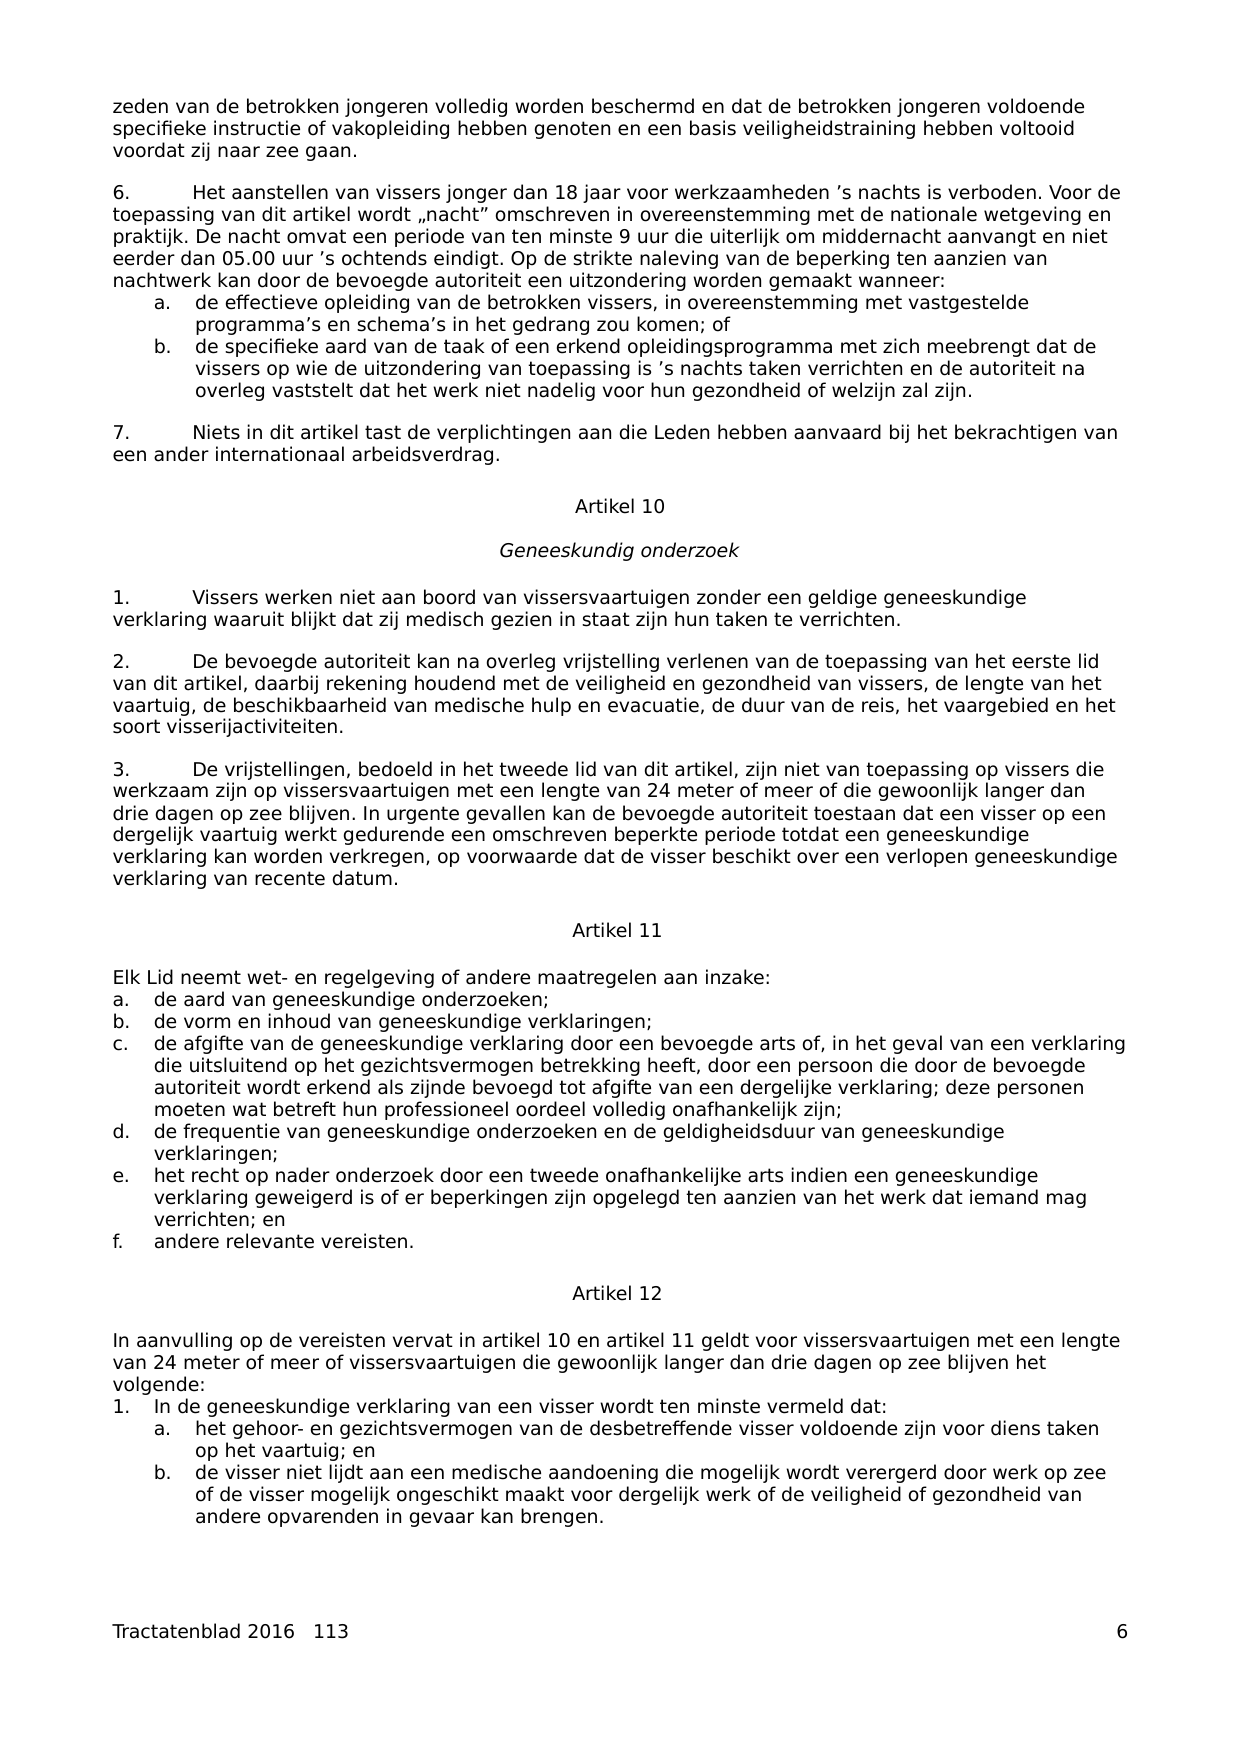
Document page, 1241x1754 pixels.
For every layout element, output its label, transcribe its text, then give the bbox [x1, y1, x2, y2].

text 7. Niets in dit artikel tast de verplichtingen aan die Leden hebben aanvaard bij het bekrachtigen van een ander internationaal arbeidsverdrag. [112, 422, 1128, 466]
text 2. De bevoegde autoriteit kan na overleg vrijstelling verlenen van de toepassing van het eerste lid van dit artikel, daarbij rekening houdend met de veiligheid en gezondheid van vissers, de lengte van het vaartuig, de beschikbaarheid van medische hulp en evacuatie, de duur van de reis, het vaargebied en het soort visserijactiviteiten. [112, 651, 1128, 738]
text 3. De vrijstellingen, bedoeld in het tweede lid van dit artikel, zijn niet van toepassing op vissers die werkzaam zijn op vissersvaartuigen met een lengte van 24 meter of meer of die gewoonlijk langer dan drie dagen op zee blijven. In urgente gevallen kan de bevoegde autoriteit toestaan dat een visser op een dergelijk vaartuig werkt gedurende een omschreven beperkte periode totdat een geneeskundige verklaring kan worden verkregen, op voorwaarde dat de visser beschikt over een verlopen geneeskundige verklaring van recente datum. [112, 758, 1128, 890]
subtitle Artikel 10 Geneeskundig onderzoek [112, 496, 1128, 562]
text Elk Lid neemt wet- en regelgeving of andere maatregelen aan inzake: [112, 967, 1128, 989]
text zeden van de betrokken jongeren volledig worden beschermd en dat de betrokken jongeren voldoende specifieke instructie of vakopleiding hebben genoten en een basis veiligheidstraining hebben voltooid voordat zij naar zee gaan. [112, 96, 1128, 162]
text b. de vorm en inhoud van geneeskundige verklaringen; [112, 1011, 1128, 1033]
text f. andere relevante vereisten. [112, 1231, 1128, 1253]
text 1. Vissers werken niet aan boord van vissersvaartuigen zonder een geldige geneeskundige verklaring waaruit blijkt dat zij medisch gezien in staat zijn hun taken te verrichten. [112, 587, 1128, 631]
subtitle Artikel 11 [112, 920, 1128, 942]
text c. de afgifte van de geneeskundige verklaring door een bevoegde arts of, in het geval van een verklaring die uitsluitend op het gezichtsvermogen betrekking heeft, door een persoon die door de bevoegde autoriteit wordt erkend als zijnde bevoegd tot afgifte van een dergelijke verklaring; deze personen moeten wat betreft hun professioneel oordeel volledig onafhankelijk zijn; [112, 1033, 1128, 1121]
text In aanvulling op de vereisten vervat in artikel 10 en artikel 11 geldt voor vissersvaartuigen met een lengte van 24 meter of meer of vissersvaartuigen die gewoonlijk langer dan drie dagen op zee blijven het volgende: [112, 1330, 1128, 1396]
text b. de specifieke aard van de taak of een erkend opleidingsprogramma met zich meebrengt dat de vissers op wie de uitzondering van toepassing is ’s nachts taken verrichten en de autoriteit na overleg vaststelt dat het werk niet nadelig voor hun gezondheid of welzijn zal zijn. [153, 336, 1128, 402]
text d. de frequentie van geneeskundige onderzoeken en de geldigheidsduur van geneeskundige verklaringen; [112, 1121, 1128, 1165]
text a. het gehoor- en gezichtsvermogen van de desbetreffende visser voldoende zijn voor diens taken op het vaartuig; en [153, 1418, 1128, 1462]
text b. de visser niet lijdt aan een medische aandoening die mogelijk wordt verergerd door werk op zee of de visser mogelijk ongeschikt maakt voor dergelijk werk of de veiligheid of gezondheid van andere opvarenden in gevaar kan brengen. [153, 1462, 1128, 1528]
text e. het recht op nader onderzoek door een tweede onafhankelijke arts indien een geneeskundige verklaring geweigerd is of er beperkingen zijn opgelegd ten aanzien van het werk dat iemand mag verrichten; en [112, 1165, 1128, 1231]
text a. de effectieve opleiding van de betrokken vissers, in overeenstemming met vastgestelde programma’s en schema’s in het gedrang zou komen; of [153, 292, 1128, 336]
subtitle Artikel 12 [112, 1283, 1128, 1305]
text 1. In de geneeskundige verklaring van een visser wordt ten minste vermeld dat: [112, 1396, 1128, 1418]
text a. de aard van geneeskundige onderzoeken; [112, 989, 1128, 1011]
text 6. Het aanstellen van vissers jonger dan 18 jaar voor werkzaamheden ’s nachts is verboden. Voor de toepassing van dit artikel wordt „nacht” omschreven in overeenstemming met de nationale wetgeving en praktijk. De nacht omvat een periode van ten minste 9 uur die uiterlijk om middernacht aanvangt en niet eerder dan 05.00 uur ’s ochtends eindigt. Op de strikte naleving van de beperking ten aanzien van nachtwerk kan door de bevoegde autoriteit een uitzondering worden gemaakt wanneer: [112, 182, 1128, 292]
